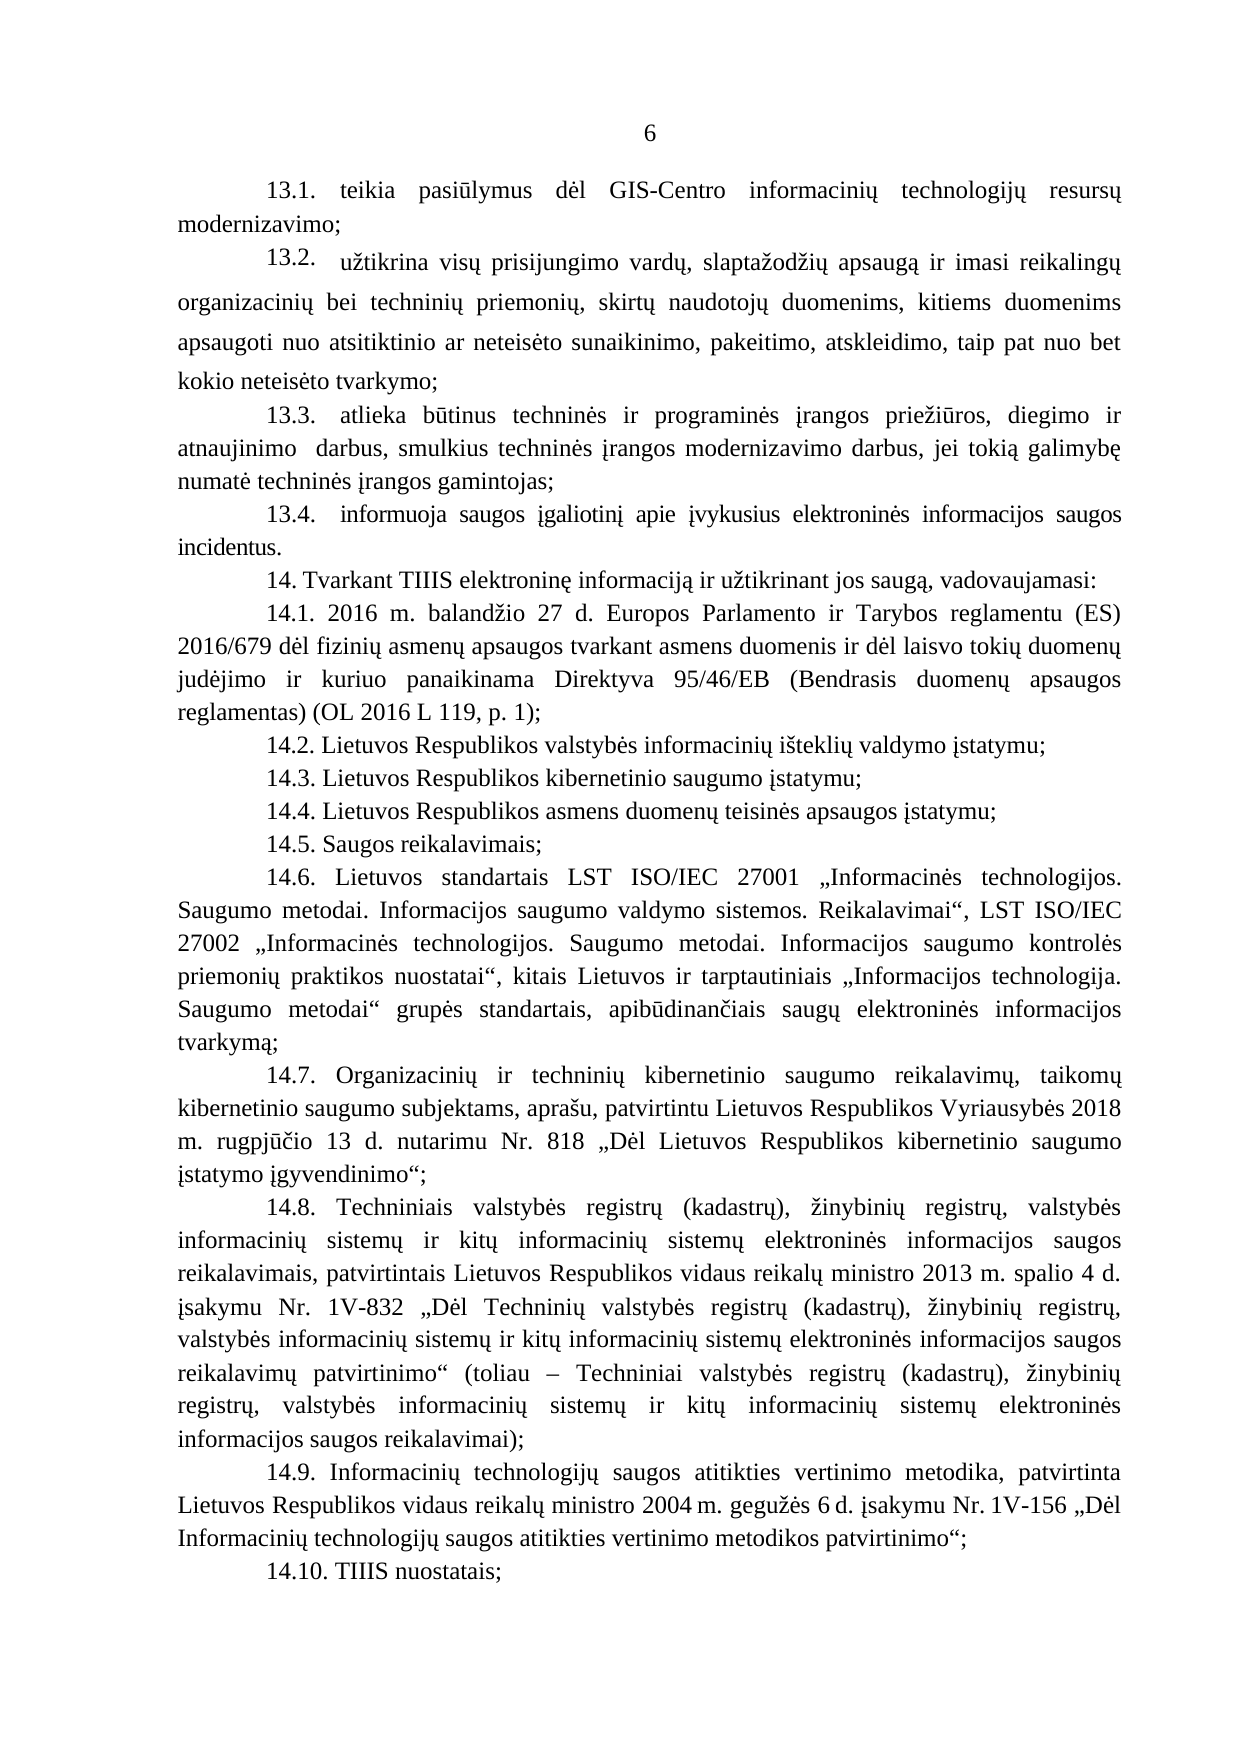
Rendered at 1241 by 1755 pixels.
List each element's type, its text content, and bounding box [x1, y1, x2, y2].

text 13.3. atlieka būtinus techninės ir programinės įrangos priežiūros, diegimo ir atnaujinimo darbus, smulkius techninės įrangos modernizavimo darbus, jei tokią galimybę numatė techninės įrangos gamintojas; [177, 400, 1122, 495]
text 14.3. Lietuvos Respublikos kibernetinio saugumo įstatymu; [177, 763, 1122, 792]
text 14. Tvarkant TIIIS elektroninę informaciją ir užtikrinant jos saugą, vadovaujamasi: [177, 565, 1122, 594]
text 14.9. Informacinių technologijų saugos atitikties vertinimo metodika, patvirtinta Lietuvos Respublikos vidaus reikalų ministro 2004 m. gegužės 6 d. įsakymu Nr. 1V-156 „Dėl Informacinių technologijų saugos atitikties vertinimo metodikos patvirtinimo“; [177, 1457, 1122, 1551]
text 14.4. Lietuvos Respublikos asmens duomenų teisinės apsaugos įstatymu; [177, 796, 1122, 825]
text 13.2. užtikrina visų prisijungimo vardų, slaptažodžių apsaugą ir imasi reikalingų organizacinių bei techninių priemonių, skirtų naudotojų duomenims, kitiems duomenims apsaugoti nuo atsitiktinio ar neteisėto sunaikinimo, pakeitimo, atskleidimo, taip pat nuo bet kokio neteisėto tvarkymo; [177, 242, 1122, 395]
text 14.6. Lietuvos standartais LST ISO/IEC 27001 „Informacinės technologijos. Saugumo metodai. Informacijos saugumo valdymo sistemos. Reikalavimai“, LST ISO/IEC 27002 „Informacinės technologijos. Saugumo metodai. Informacijos saugumo kontrolės priemonių praktikos nuostatai“, kitais Lietuvos ir tarptautiniais „Informacijos technologija. Saugumo metodai“ grupės standartais, apibūdinančiais saugų elektroninės informacijos tvarkymą; [177, 862, 1122, 1056]
text 14.5. Saugos reikalavimais; [177, 829, 1122, 858]
text 14.2. Lietuvos Respublikos valstybės informacinių išteklių valdymo įstatymu; [177, 730, 1122, 759]
text 13.1. teikia pasiūlymus dėl GIS-Centro informacinių technologijų resursų modernizavimo; [177, 176, 1122, 237]
text 13.4. informuoja saugos įgaliotinį apie įvykusius elektroninės informacijos saugos incidentus. [177, 499, 1122, 561]
text 14.7. Organizacinių ir techninių kibernetinio saugumo reikalavimų, taikomų kibernetinio saugumo subjektams, aprašu, patvirtintu Lietuvos Respublikos Vyriausybės 2018 m. rugpjūčio 13 d. nutarimu Nr. 818 „Dėl Lietuvos Respublikos kibernetinio saugumo įstatymo įgyvendinimo“; [177, 1060, 1122, 1188]
text 14.8. Techniniais valstybės registrų (kadastrų), žinybinių registrų, valstybės informacinių sistemų ir kitų informacinių sistemų elektroninės informacijos saugos reikalavimais, patvirtintais Lietuvos Respublikos vidaus reikalų ministro 2013 m. spalio 4 d. įsakymu Nr. 1V-832 „Dėl Techninių valstybės registrų (kadastrų), žinybinių registrų, valstybės informacinių sistemų ir kitų informacinių sistemų elektroninės informacijos saugos reikalavimų patvirtinimo“ (toliau – Techniniai valstybės registrų (kadastrų), žinybinių registrų, valstybės informacinių sistemų ir kitų informacinių sistemų elektroninės informacijos saugos reikalavimai); [177, 1192, 1122, 1452]
text 14.1. 2016 m. balandžio 27 d. Europos Parlamento ir Tarybos reglamentu (ES) 2016/679 dėl fizinių asmenų apsaugos tvarkant asmens duomenis ir dėl laisvo tokių duomenų judėjimo ir kuriuo panaikinama Direktyva 95/46/EB (Bendrasis duomenų apsaugos reglamentas) (OL 2016 L 119, p. 1); [177, 598, 1122, 726]
text 14.10. TIIIS nuostatais; [177, 1556, 1122, 1584]
